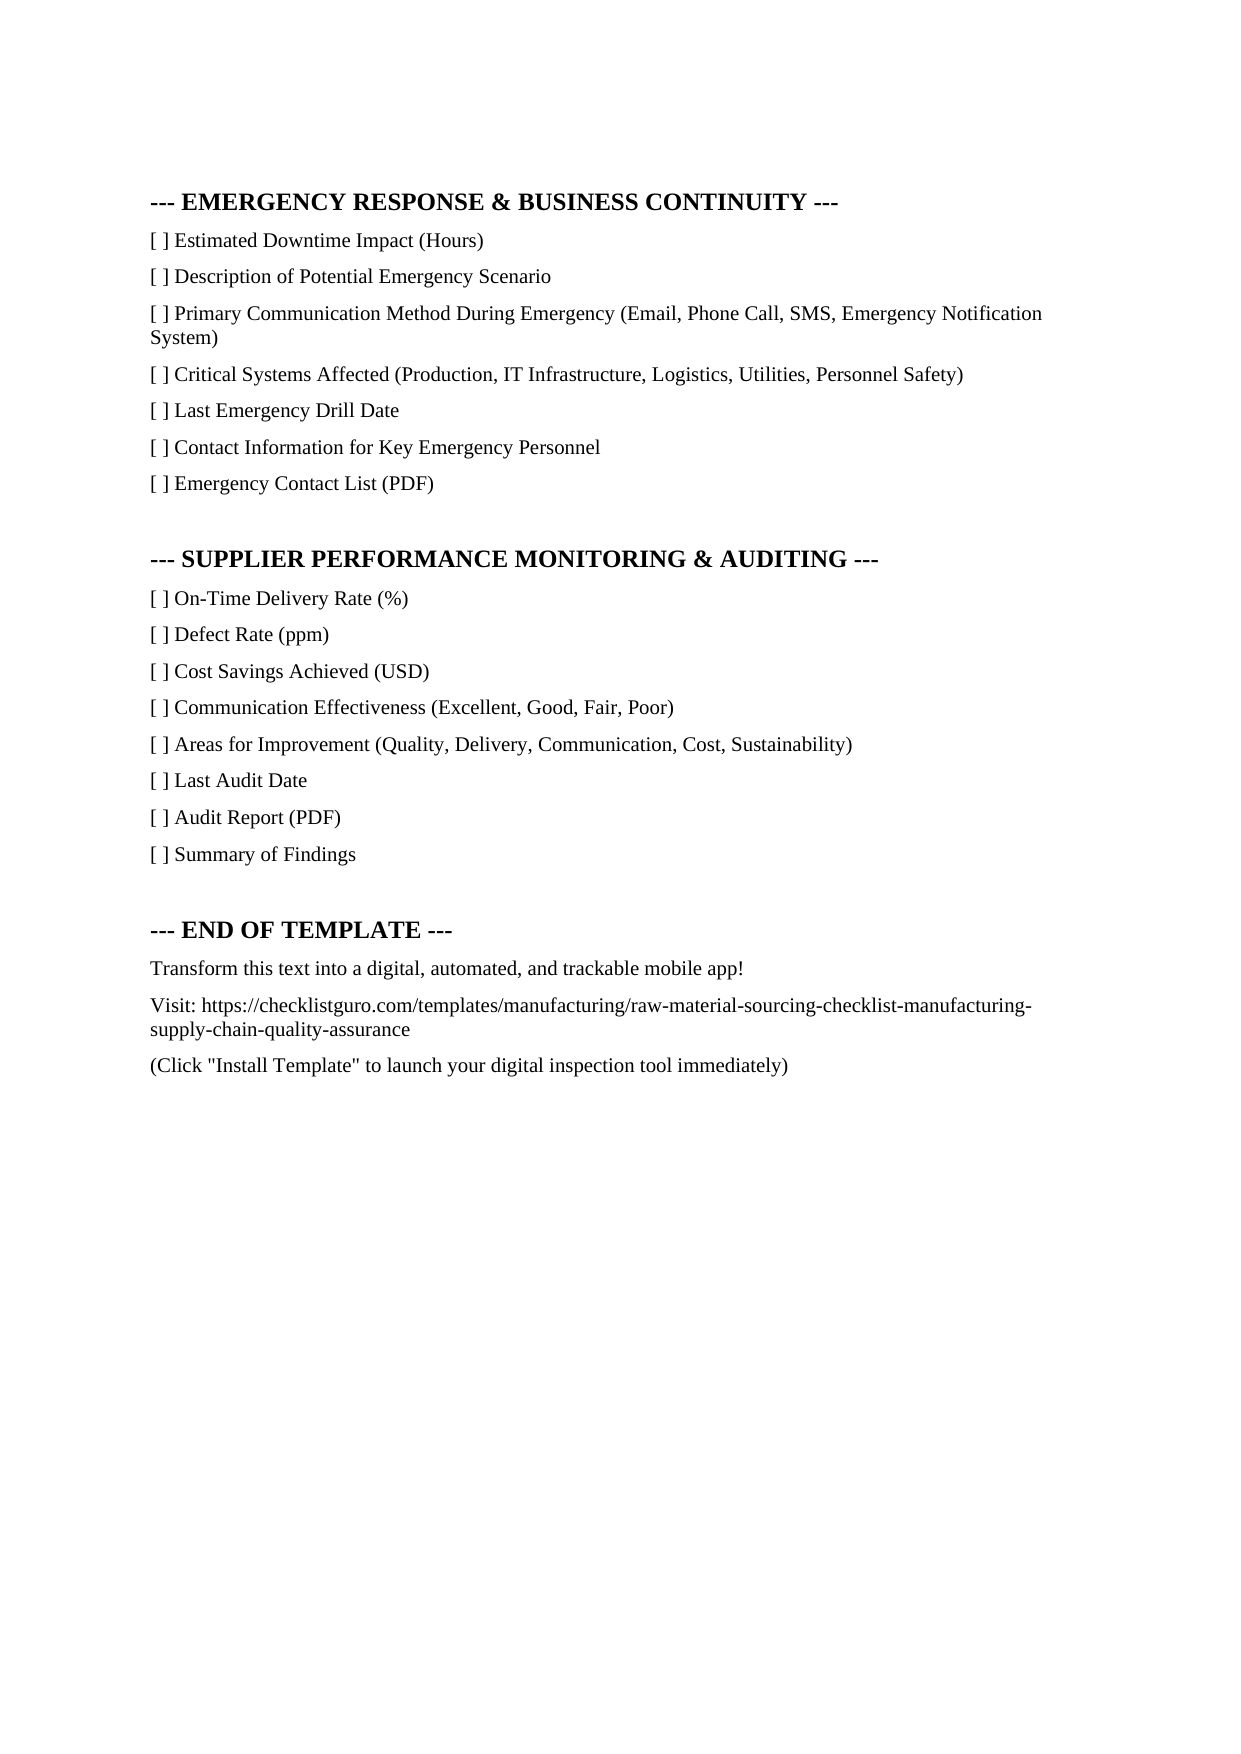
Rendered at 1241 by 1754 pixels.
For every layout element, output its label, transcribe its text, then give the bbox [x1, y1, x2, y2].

text [ ] Last Audit Date [150, 768, 1090, 792]
text [ ] Emergency Contact List (PDF) [150, 471, 1090, 495]
text --- EMERGENCY RESPONSE & BUSINESS CONTINUITY --- [150, 187, 1090, 215]
text [ ] Audit Report (PDF) [150, 805, 1090, 829]
text [ ] Cost Savings Achieved (USD) [150, 659, 1090, 683]
text (Click "Install Template" to launch your digital inspection tool immediately) [150, 1053, 1090, 1077]
text [ ] Estimated Downtime Impact (Hours) [150, 228, 1090, 252]
text [ ] Communication Effectiveness (Excellent, Good, Fair, Poor) [150, 695, 1090, 719]
text [ ] Critical Systems Affected (Production, IT Infrastructure, Logistics, Utilities, Personnel Safety) [150, 362, 1090, 386]
text [ ] Areas for Improvement (Quality, Delivery, Communication, Cost, Sustainability) [150, 732, 1090, 756]
text [ ] Last Emergency Drill Date [150, 398, 1090, 422]
text [ ] Primary Communication Method During Emergency (Email, Phone Call, SMS, Emergency Notification System) [150, 301, 1090, 349]
text [ ] Contact Information for Key Emergency Personnel [150, 435, 1090, 459]
text [ ] Description of Potential Emergency Scenario [150, 264, 1090, 288]
text [ ] Defect Rate (ppm) [150, 622, 1090, 646]
text --- END OF TEMPLATE --- [150, 915, 1090, 943]
text --- SUPPLIER PERFORMANCE MONITORING & AUDITING --- [150, 544, 1090, 573]
text Transform this text into a digital, automated, and trackable mobile app! [150, 956, 1090, 980]
text [ ] On-Time Delivery Rate (%) [150, 586, 1090, 610]
text [ ] Summary of Findings [150, 842, 1090, 866]
text Visit: https://checklistguro.com/templates/manufacturing/raw-material-sourcing-checklist-manufacturing-supply-chain-quality-assurance [150, 992, 1090, 1041]
